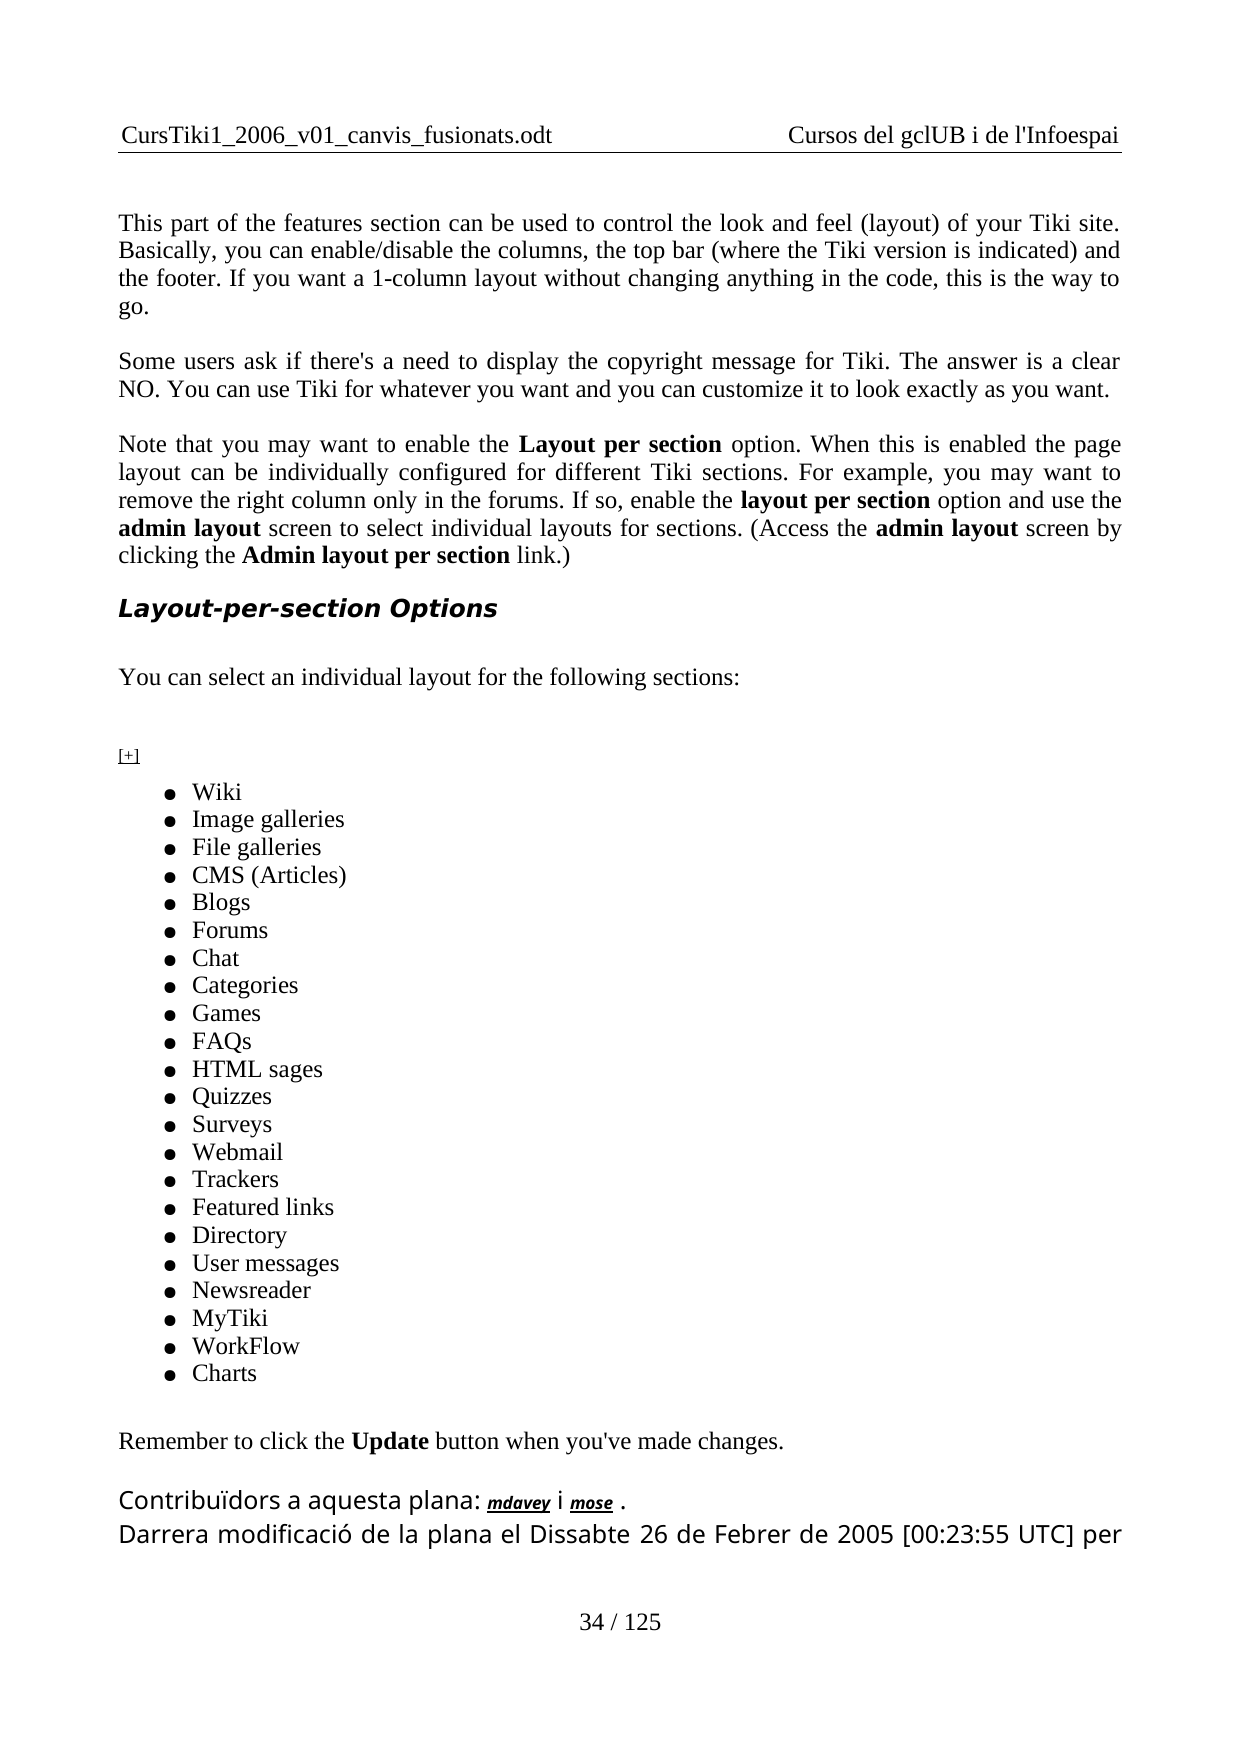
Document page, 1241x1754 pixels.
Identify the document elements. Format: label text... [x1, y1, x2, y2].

list Games [162, 999, 1122, 1027]
list WorkFlow [162, 1332, 1122, 1359]
list CMS (Articles) [162, 861, 1122, 888]
list Blogs [162, 888, 1122, 916]
text Remember to click the Update button when you've made changes. [118, 1427, 1122, 1455]
list Featured links [162, 1193, 1122, 1221]
list Image galleries [162, 805, 1122, 833]
list File galleries [162, 833, 1122, 861]
list Quizzes [162, 1082, 1122, 1110]
list Charts [162, 1359, 1122, 1387]
list Forums [162, 916, 1122, 944]
list HTML sages [162, 1055, 1122, 1082]
list Categories [162, 972, 1122, 999]
list MyTiki [162, 1304, 1122, 1332]
list Directory [162, 1221, 1122, 1249]
subtitle Layout-per-section Options [118, 594, 1122, 623]
list Newsreader [162, 1276, 1122, 1304]
list Chat [162, 944, 1122, 972]
list Webmail [162, 1138, 1122, 1166]
list FAQs [162, 1027, 1122, 1055]
list Surveys [162, 1110, 1122, 1138]
text This part of the features section can be used to control the look and feel (layout) of your Tiki site. Basically, you can enable/disable the columns, the top bar (where the Tiki version is indicated) and the footer. If you want a 1-column layout without changing anything in the code, this is the way to go. Some users ask if there's a need to display the copyright message for Tiki. The answer is a clear NO. You can use Tiki for whatever you want and you can customize it to look exactly as you want. Note that you may want to enable the Layout per section option. When this is enabled the page layout can be individually configured for different Tiki sections. For example, you may want to remove the right column only in the forums. If so, enable the layout per section option and use the admin layout screen to select individual layouts for sections. (Access the admin layout screen by clicking the Admin layout per section link.) [118, 209, 1122, 569]
text Contribuïdors a aquesta plana: mdavey i mose . Darrera modificació de la plana el Dissabte 26 de Febrer de 2005 [00:23:55 UTC] per [118, 1483, 1122, 1551]
text You can select an individual layout for the following sections: [+] [118, 635, 1122, 765]
list User messages [162, 1249, 1122, 1276]
list Wiki [162, 778, 1122, 805]
list Trackers [162, 1166, 1122, 1193]
